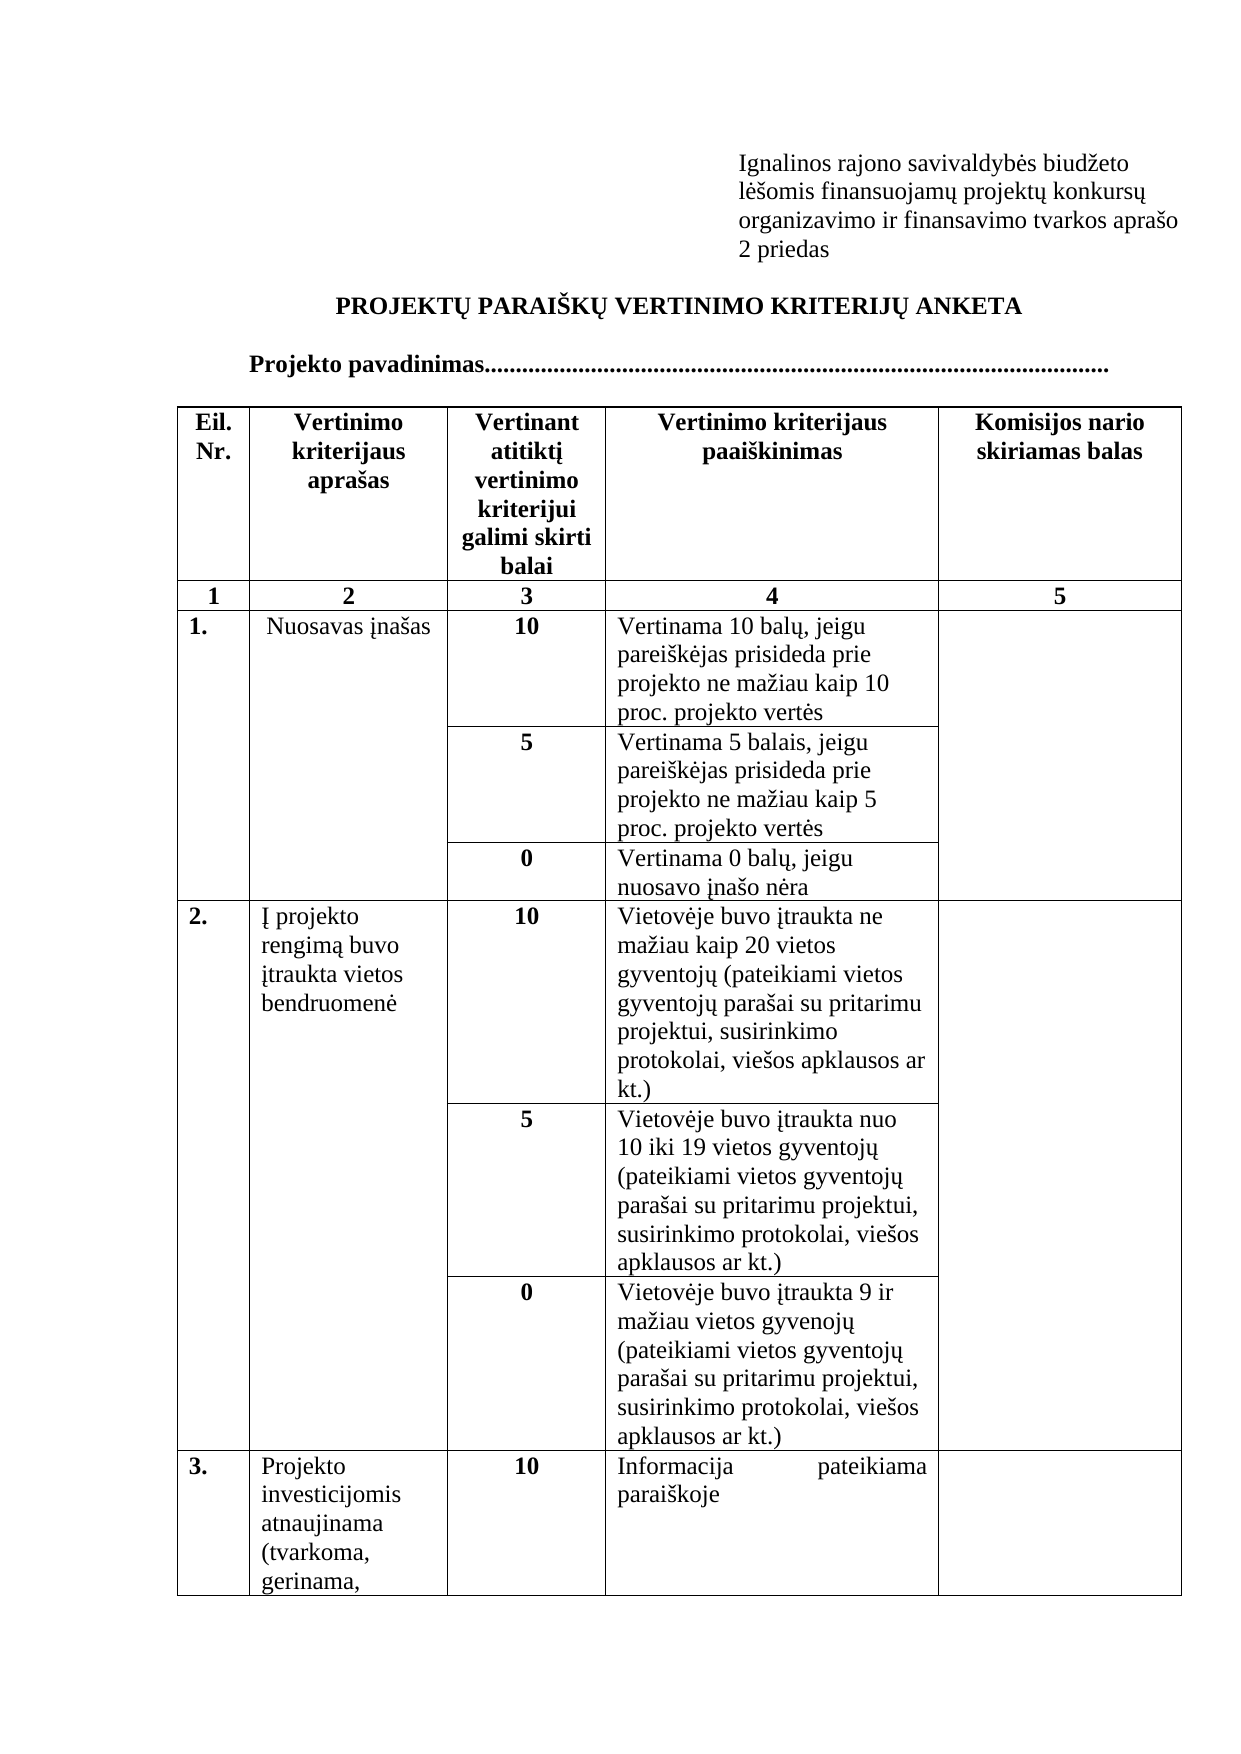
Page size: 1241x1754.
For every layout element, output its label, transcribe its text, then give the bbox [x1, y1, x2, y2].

table_header Eil. Nr. [178, 408, 249, 580]
text Projekto pavadinimas.................................................................................................... [177, 349, 1181, 378]
table_cell 5 [448, 1104, 605, 1276]
table_cell 5 [448, 727, 605, 842]
table_cell Vietovėje buvo įtraukta ne mažiau kaip 20 vietos gyventojų (pateikiami vietos gyventojų parašai su pritarimu projektui, susirinkimo protokolai, viešos apklausos ar kt.) [606, 901, 938, 1103]
text lėšomis finansuojamų projektų konkursų [738, 176, 1181, 205]
table_header Komisijos nario skiriamas balas [939, 408, 1181, 580]
table_cell [939, 611, 1181, 900]
text 2 priedas [738, 234, 1181, 263]
table_cell Projekto investicijomis atnaujinama (tvarkoma, gerinama, [250, 1451, 447, 1594]
table_cell 1. [178, 611, 249, 900]
table_cell Vietovėje buvo įtraukta 9 ir mažiau vietos gyvenojų (pateikiami vietos gyventojų parašai su pritarimu projektui, susirinkimo protokolai, viešos apklausos ar kt.) [606, 1277, 938, 1450]
table_cell 4 [606, 581, 938, 610]
table_cell 3 [448, 581, 605, 610]
table_cell Vietovėje buvo įtraukta nuo 10 iki 19 vietos gyventojų (pateikiami vietos gyventojų parašai su pritarimu projektui, susirinkimo protokolai, viešos apklausos ar kt.) [606, 1104, 938, 1276]
table_header Vertinimo kriterijaus aprašas [250, 408, 447, 580]
table_header Vertinimo kriterijaus paaiškinimas [606, 408, 938, 580]
table_cell 0 [448, 1277, 605, 1450]
table_cell 10 [448, 1451, 605, 1594]
text Ignalinos rajono savivaldybės biudžeto [738, 148, 1181, 176]
table_cell 0 [448, 843, 605, 900]
table_cell [939, 1451, 1181, 1594]
text PROJEKTŲ PARAIŠKŲ VERTINIMO KRITERIJŲ ANKETA [177, 291, 1181, 320]
table_cell 5 [939, 581, 1181, 610]
table_cell Vertinama 5 balais, jeigu pareiškėjas prisideda prie projekto ne mažiau kaip 5 proc. projekto vertės [606, 727, 938, 842]
table_header Vertinant atitiktį vertinimo kriterijui galimi skirti balai [448, 408, 605, 580]
table_cell Informacija pateikiama paraiškoje [606, 1451, 938, 1594]
table_cell 10 [448, 901, 605, 1103]
text organizavimo ir finansavimo tvarkos aprašo [738, 205, 1181, 234]
table_cell Vertinama 0 balų, jeigu nuosavo įnašo nėra [606, 843, 938, 900]
table_cell 1 [178, 581, 249, 610]
table_cell 10 [448, 611, 605, 726]
table_cell [939, 901, 1181, 1450]
table_cell Į projekto rengimą buvo įtraukta vietos bendruomenė [250, 901, 447, 1450]
table_cell 2. [178, 901, 249, 1450]
table_cell 3. [178, 1451, 249, 1594]
table_cell Vertinama 10 balų, jeigu pareiškėjas prisideda prie projekto ne mažiau kaip 10 proc. projekto vertės [606, 611, 938, 726]
table_cell 2 [250, 581, 447, 610]
table_cell Nuosavas įnašas [250, 611, 447, 900]
